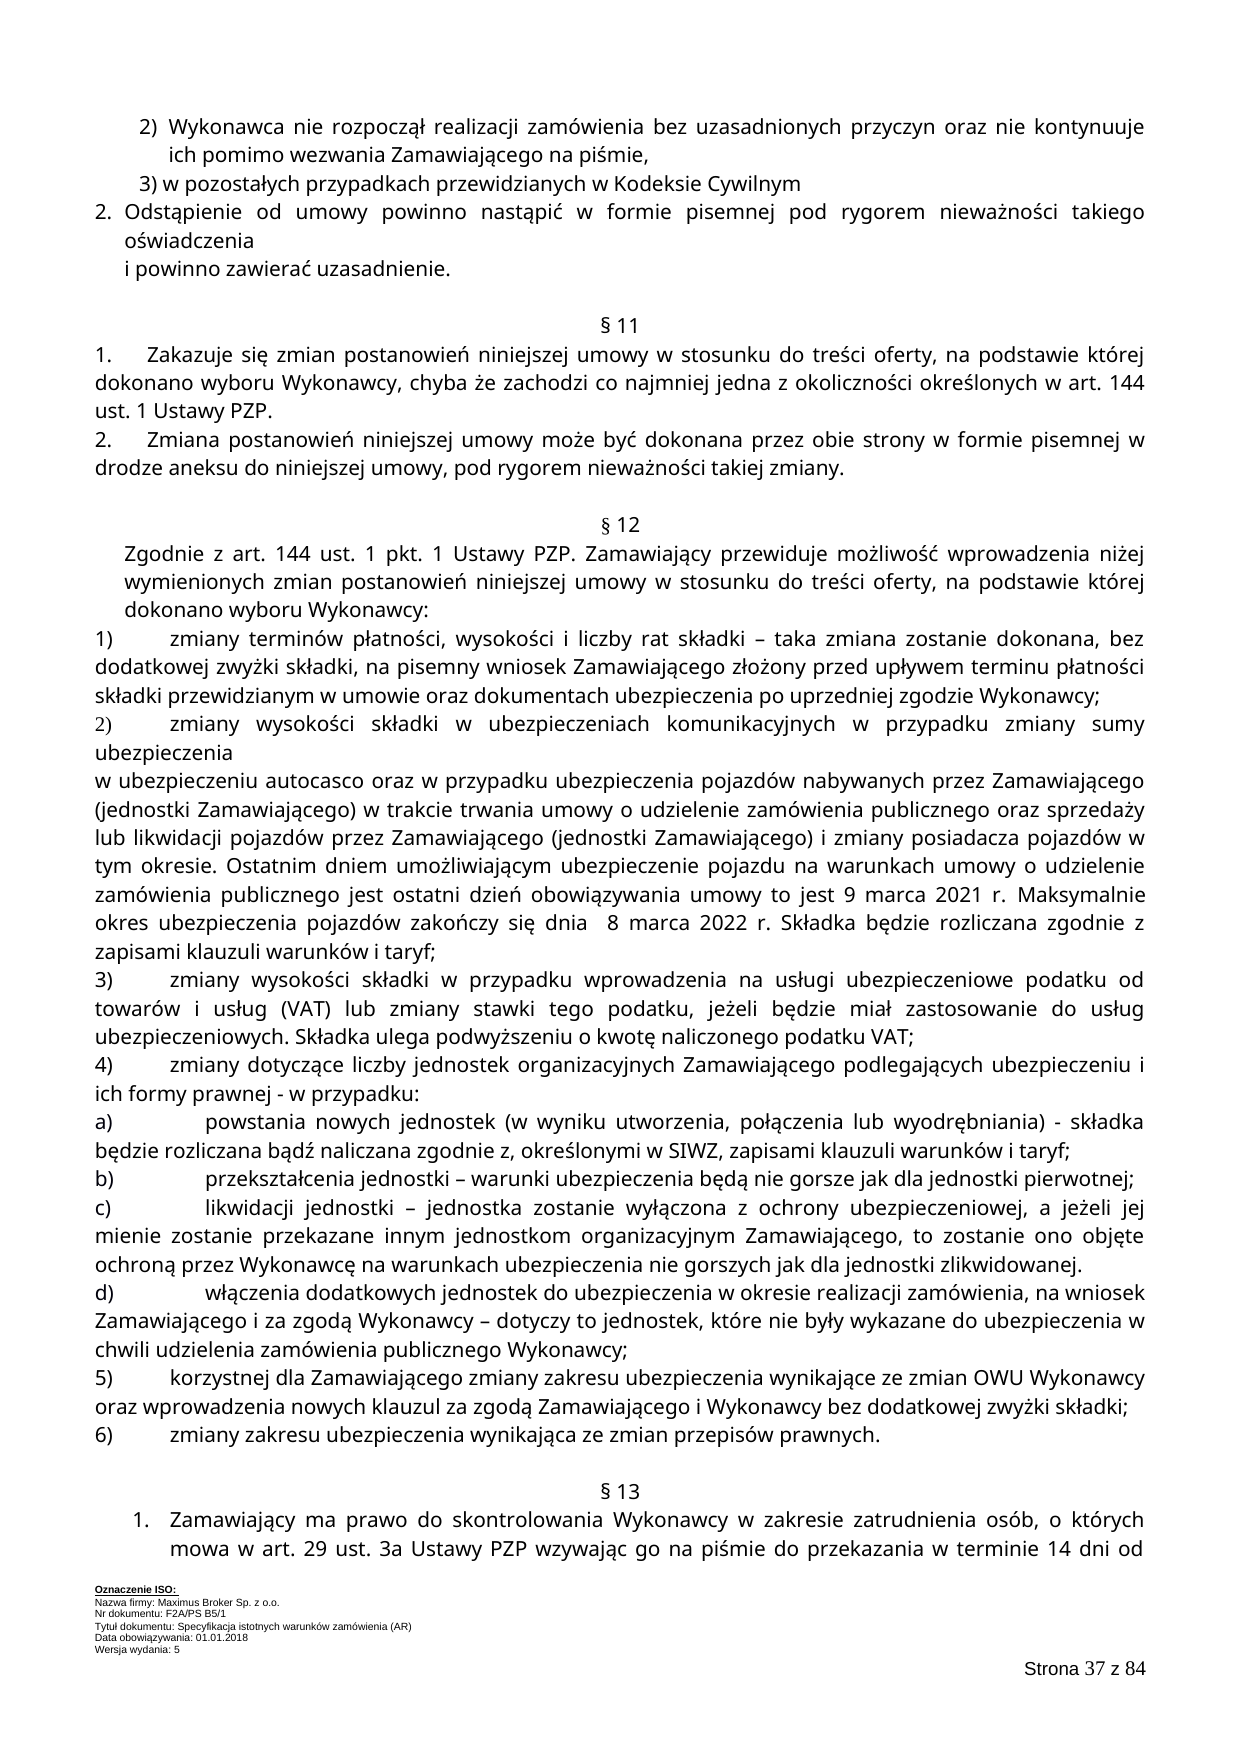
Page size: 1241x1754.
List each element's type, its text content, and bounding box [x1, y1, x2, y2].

list Wykonawca nie rozpoczął realizacji zamówienia bez uzasadnionych przyczyn oraz nie kontynuuje ich pomimo wezwania Zamawiającego na piśmie, [139, 112, 1146, 169]
list powstania nowych jednostek (w wyniku utworzenia, połączenia lub wyodrębniania) - składka będzie rozliczana bądź naliczana zgodnie z, określonymi w SIWZ, zapisami klauzuli warunków i taryf; [94, 1107, 1146, 1164]
list Zakazuje się zmian postanowień niniejszej umowy w stosunku do treści oferty, na podstawie której dokonano wyboru Wykonawcy, chyba że zachodzi co najmniej jedna z okoliczności określonych w art. 144 ust. 1 Ustawy PZP. [94, 340, 1146, 425]
text 3) w pozostałych przypadkach przewidzianych w Kodeksie Cywilnym [139, 169, 1146, 197]
text § 12 [94, 510, 1146, 539]
list zmiany dotyczące liczby jednostek organizacyjnych Zamawiającego podlegających ubezpieczeniu i ich formy prawnej - w przypadku: [94, 1051, 1146, 1107]
list zmiany wysokości składki w przypadku wprowadzenia na usługi ubezpieczeniowe podatku od towarów i usług (VAT) lub zmiany stawki tego podatku, jeżeli będzie miał zastosowanie do usług ubezpieczeniowych. Składka ulega podwyższeniu o kwotę naliczonego podatku VAT; [94, 965, 1146, 1051]
list przekształcenia jednostki – warunki ubezpieczenia będą nie gorsze jak dla jednostki pierwotnej; [94, 1164, 1146, 1193]
list zmiany terminów płatności, wysokości i liczby rat składki – taka zmiana zostanie dokonana, bez dodatkowej zwyżki składki, na pisemny wniosek Zamawiającego złożony przed upływem terminu płatności składki przewidzianym w umowie oraz dokumentach ubezpieczenia po uprzedniej zgodzie Wykonawcy; [94, 624, 1146, 709]
list Odstąpienie od umowy powinno nastąpić w formie pisemnej pod rygorem nieważności takiego oświadczenia i powinno zawierać uzasadnienie. [94, 197, 1146, 283]
list Zamawiający ma prawo do skontrolowania Wykonawcy w zakresie zatrudnienia osób, o których mowa w art. 29 ust. 3a Ustawy PZP wzywając go na piśmie do przekazania w terminie 14 dni od [132, 1506, 1146, 1562]
text Zgodnie z art. 144 ust. 1 pkt. 1 Ustawy PZP. Zamawiający przewiduje możliwość wprowadzenia niżej wymienionych zmian postanowień niniejszej umowy w stosunku do treści oferty, na podstawie której dokonano wyboru Wykonawcy: [124, 539, 1146, 624]
list zmiany zakresu ubezpieczenia wynikająca ze zmian przepisów prawnych. [94, 1420, 1146, 1449]
list korzystnej dla Zamawiającego zmiany zakresu ubezpieczenia wynikające ze zmian OWU Wykonawcy oraz wprowadzenia nowych klauzul za zgodą Zamawiającego i Wykonawcy bez dodatkowej zwyżki składki; [94, 1363, 1146, 1420]
list likwidacji jednostki – jednostka zostanie wyłączona z ochrony ubezpieczeniowej, a jeżeli jej mienie zostanie przekazane innym jednostkom organizacyjnym Zamawiającego, to zostanie ono objęte ochroną przez Wykonawcę na warunkach ubezpieczenia nie gorszych jak dla jednostki zlikwidowanej. [94, 1193, 1146, 1278]
list włączenia dodatkowych jednostek do ubezpieczenia w okresie realizacji zamówienia, na wniosek Zamawiającego i za zgodą Wykonawcy – dotyczy to jednostek, które nie były wykazane do ubezpieczenia w chwili udzielenia zamówienia publicznego Wykonawcy; [94, 1278, 1146, 1363]
list zmiany wysokości składki w ubezpieczeniach komunikacyjnych w przypadku zmiany sumy ubezpieczenia w ubezpieczeniu autocasco oraz w przypadku ubezpieczenia pojazdów nabywanych przez Zamawiającego (jednostki Zamawiającego) w trakcie trwania umowy o udzielenie zamówienia publicznego oraz sprzedaży lub likwidacji pojazdów przez Zamawiającego (jednostki Zamawiającego) i zmiany posiadacza pojazdów w tym okresie. Ostatnim dniem umożliwiającym ubezpieczenie pojazdu na warunkach umowy o udzielenie zamówienia publicznego jest ostatni dzień obowiązywania umowy to jest 9 marca 2021 r. Maksymalnie okres ubezpieczenia pojazdów zakończy się dnia 8 marca 2022 r. Składka będzie rozliczana zgodnie z zapisami klauzuli warunków i taryf; [94, 709, 1146, 965]
text § 13 [94, 1477, 1146, 1506]
list Zmiana postanowień niniejszej umowy może być dokonana przez obie strony w formie pisemnej w drodze aneksu do niniejszej umowy, pod rygorem nieważności takiej zmiany. [94, 425, 1146, 482]
text § 11 [94, 311, 1146, 340]
